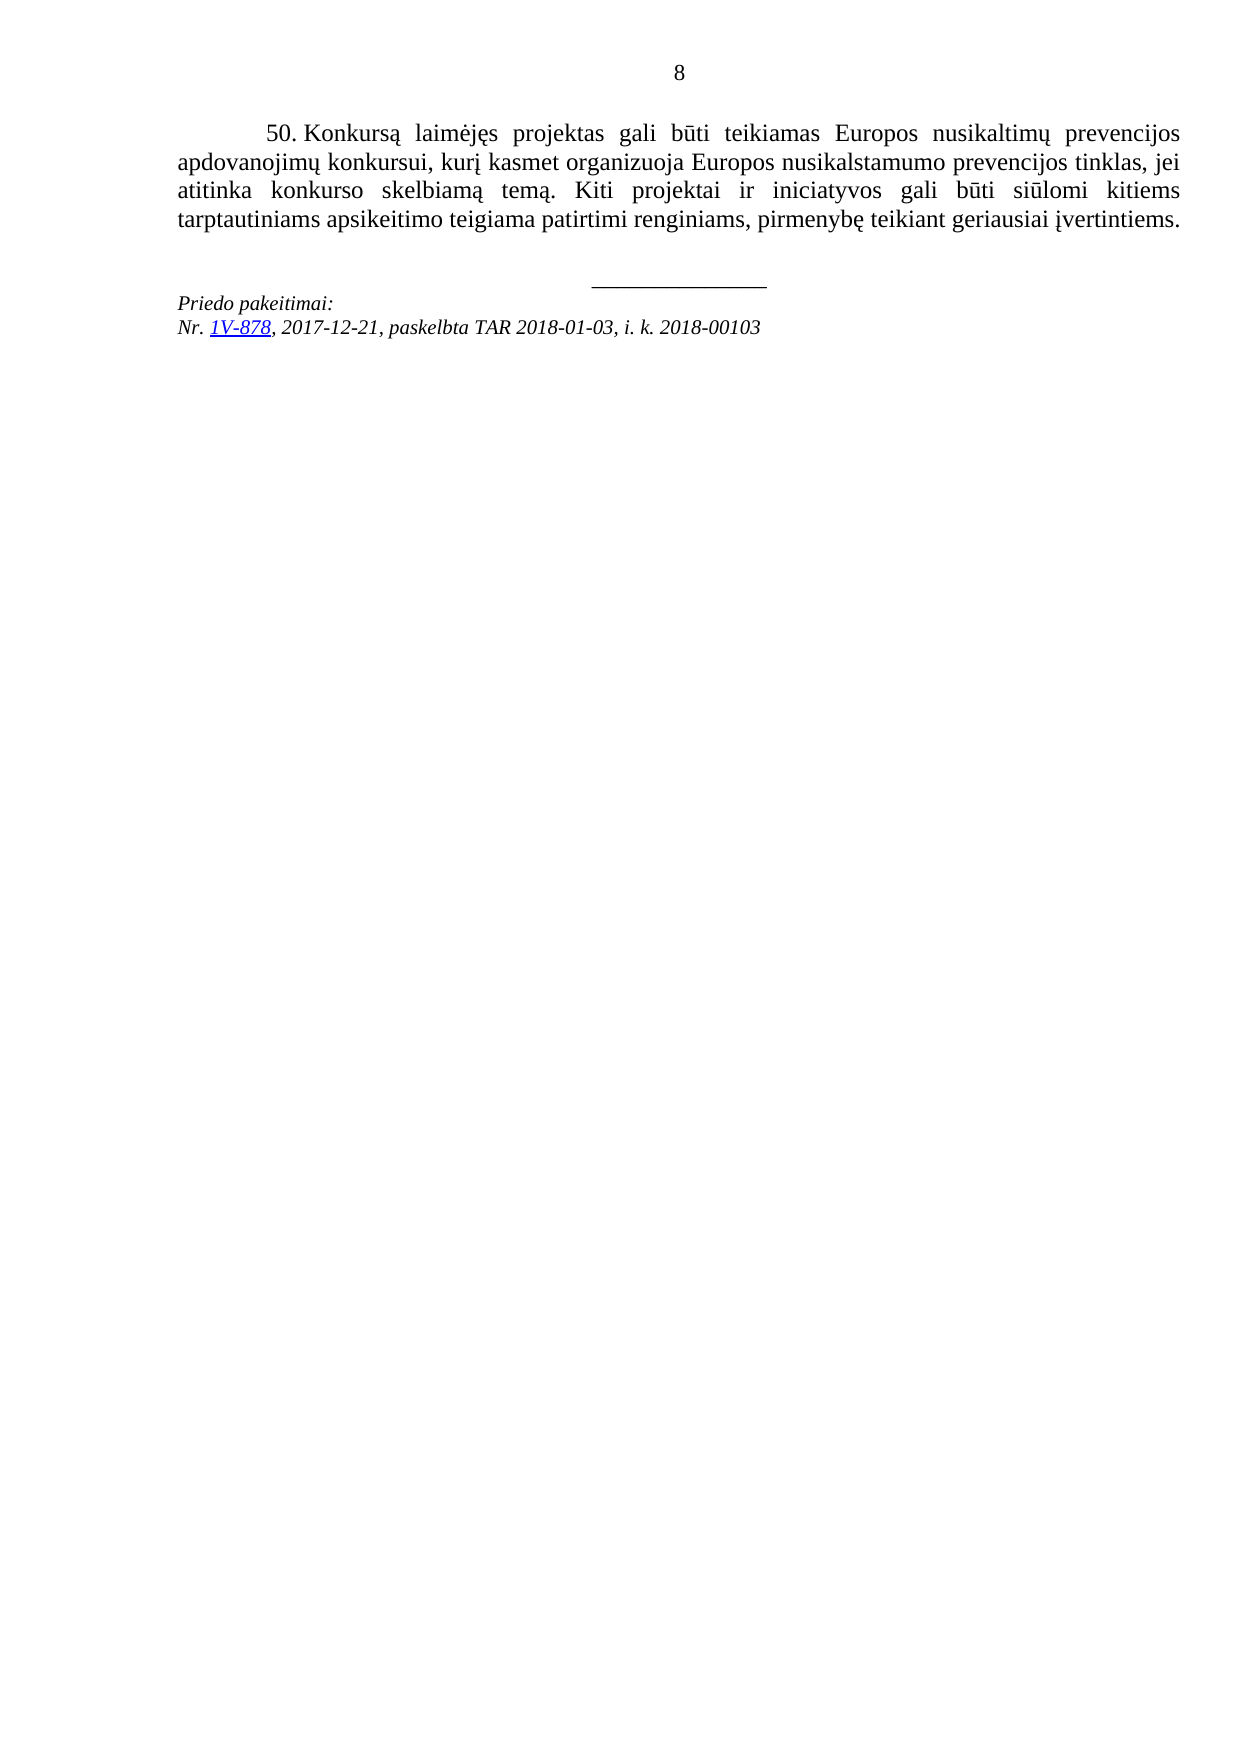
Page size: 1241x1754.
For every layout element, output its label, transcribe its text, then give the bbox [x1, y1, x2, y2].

text Priedo pakeitimai: [177, 291, 1181, 315]
text ______________ [177, 262, 1181, 291]
text 50. Konkursą laimėjęs projektas gali būti teikiamas Europos nusikaltimų prevencijos apdovanojimų konkursui, kurį kasmet organizuoja Europos nusikalstamumo prevencijos tinklas, jei atitinka konkurso skelbiamą temą. Kiti projektai ir iniciatyvos gali būti siūlomi kitiems tarptautiniams apsikeitimo teigiama patirtimi renginiams, pirmenybę teikiant geriausiai įvertintiems. [177, 118, 1181, 233]
text Nr. 1V-878, 2017-12-21, paskelbta TAR 2018-01-03, i. k. 2018-00103 [177, 315, 1181, 339]
